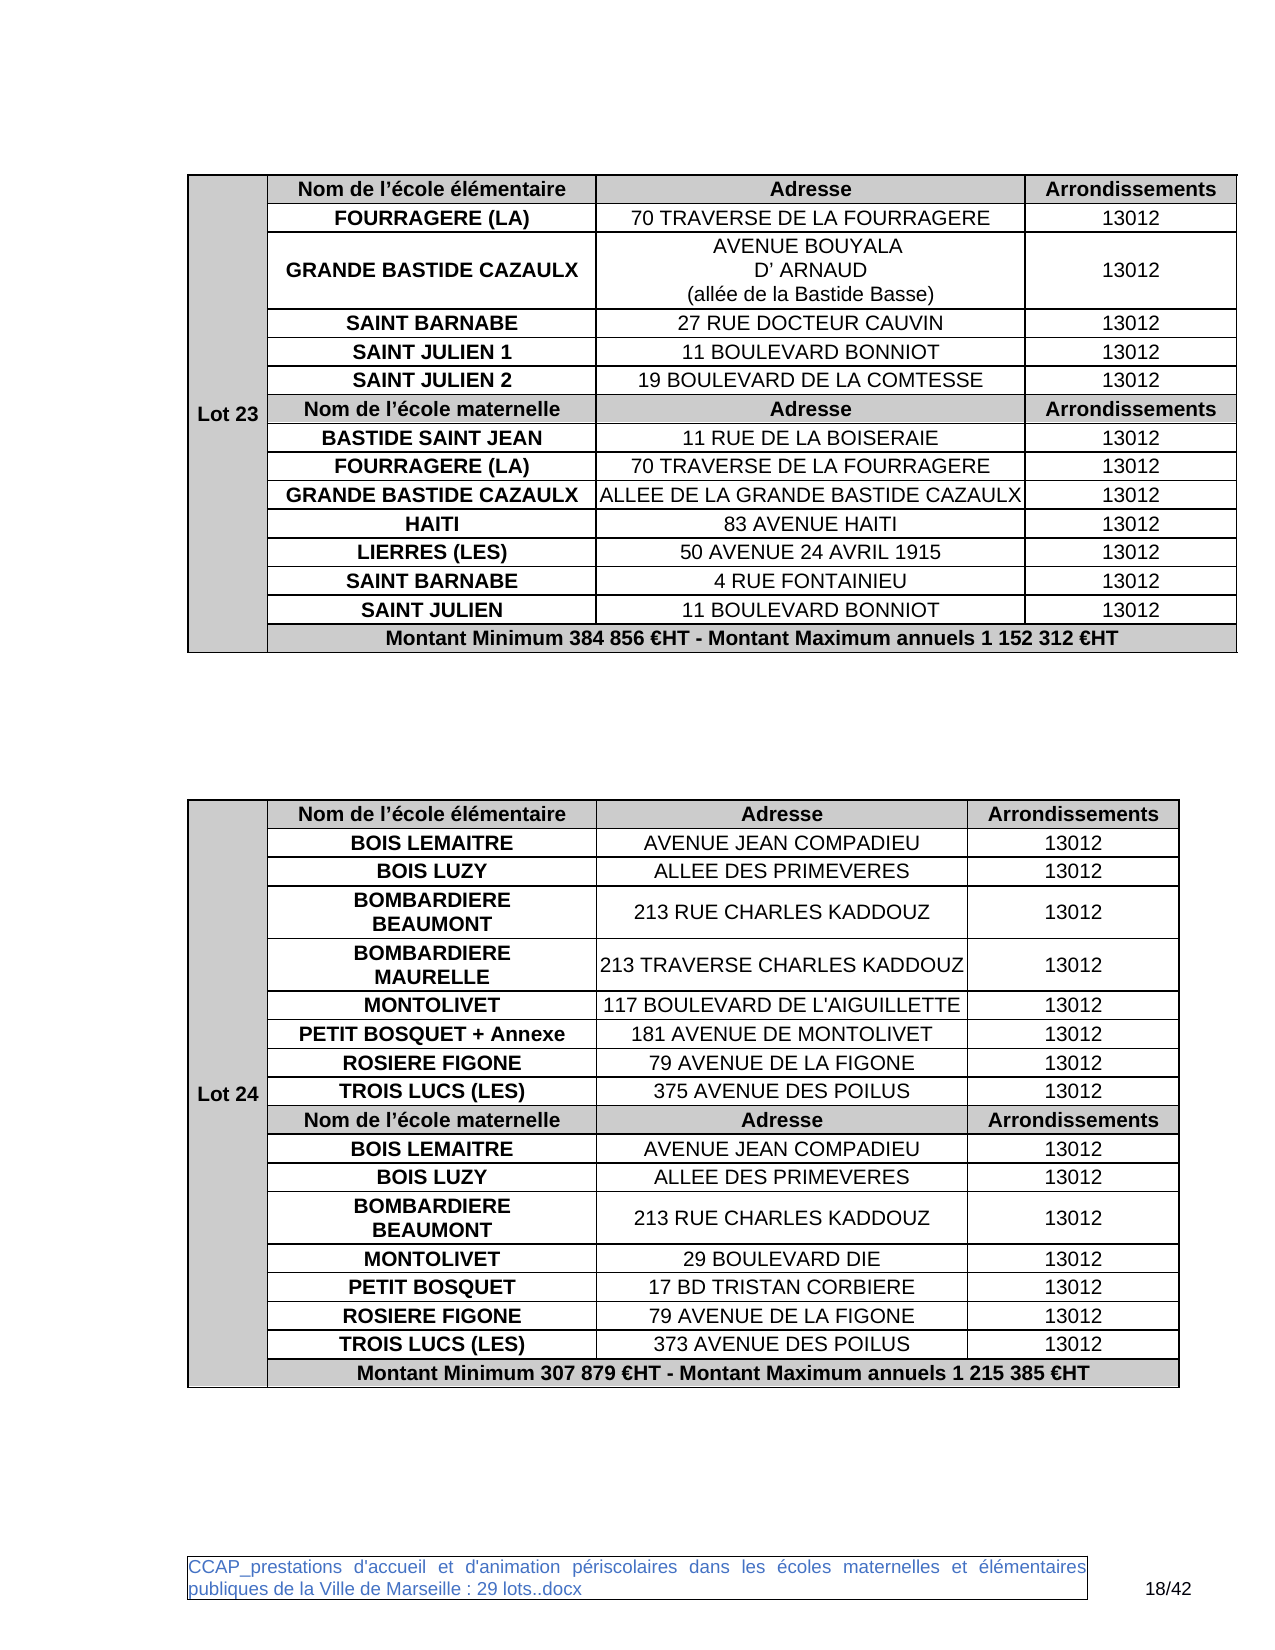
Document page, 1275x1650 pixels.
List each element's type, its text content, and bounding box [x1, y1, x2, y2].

table_cell 13012 [968, 1192, 1178, 1243]
table_cell SAINT JULIEN [268, 596, 595, 623]
table_cell 27 RUE DOCTEUR CAUVIN [597, 310, 1024, 336]
table_cell 213 RUE CHARLES KADDOUZ [597, 1192, 967, 1243]
table_cell 13012 [968, 939, 1178, 990]
table_cell 13012 [968, 1164, 1178, 1191]
table_cell 13012 [1026, 338, 1236, 365]
table_cell 13012 [968, 1020, 1178, 1047]
table_cell 70 TRAVERSE DE LA FOURRAGERE [597, 453, 1024, 480]
table_cell SAINT BARNABE [268, 567, 595, 594]
table_cell 13012 [968, 1245, 1178, 1272]
table_cell BOMBARDIERE BEAUMONT [268, 1192, 596, 1243]
table_cell 19 BOULEVARD DE LA COMTESSE [597, 367, 1024, 394]
table_cell 213 RUE CHARLES KADDOUZ [597, 887, 967, 937]
table_cell PETIT BOSQUET [268, 1273, 596, 1301]
table_cell 13012 [1026, 567, 1236, 594]
table_cell 13012 [968, 1273, 1178, 1301]
table_cell 373 AVENUE DES POILUS [597, 1331, 967, 1358]
table_cell Arrondissements [1026, 395, 1236, 422]
table_cell TROIS LUCS (LES) [268, 1331, 596, 1358]
table_cell AVENUE JEAN COMPADIEU [597, 829, 967, 856]
table_cell TROIS LUCS (LES) [268, 1078, 596, 1105]
table_header Adresse [597, 801, 967, 828]
table_cell 13012 [1026, 481, 1236, 508]
table_cell MONTOLIVET [268, 1245, 596, 1272]
table_cell GRANDE BASTIDE CAZAULX [268, 481, 595, 508]
table_header Arrondissements [968, 801, 1178, 828]
table_cell 375 AVENUE DES POILUS [597, 1078, 967, 1105]
table_cell 13012 [968, 829, 1178, 856]
table_cell 50 AVENUE 24 AVRIL 1915 [597, 539, 1024, 566]
table_cell 4 RUE FONTAINIEU [597, 567, 1024, 594]
table_cell 13012 [968, 1135, 1178, 1162]
table_cell FOURRAGERE (LA) [268, 453, 595, 480]
table_cell Adresse [597, 395, 1024, 422]
table_cell Montant Minimum 384 856 €HT - Montant Maximum annuels 1 152 312 €HT [268, 625, 1236, 652]
table_cell 13012 [1026, 204, 1236, 231]
table_cell 13012 [968, 992, 1178, 1019]
table_cell Nom de l’école maternelle [268, 395, 595, 422]
table_cell BASTIDE SAINT JEAN [268, 424, 595, 451]
table_cell BOIS LEMAITRE [268, 829, 596, 856]
table_cell 13012 [1026, 510, 1236, 537]
table_cell 13012 [968, 1302, 1178, 1329]
table_cell GRANDE BASTIDE CAZAULX [268, 233, 595, 308]
table_cell 13012 [1026, 233, 1236, 308]
table_cell BOIS LEMAITRE [268, 1135, 596, 1162]
table_cell 13012 [1026, 367, 1236, 394]
table_cell AVENUE BOUYALA D’ ARNAUD (allée de la Bastide Basse) [597, 233, 1024, 308]
table_cell Nom de l’école maternelle [268, 1106, 596, 1133]
table_cell 13012 [1026, 424, 1236, 451]
table_cell 13012 [968, 1331, 1178, 1358]
table_cell 17 BD TRISTAN CORBIERE [597, 1273, 967, 1301]
table_cell 13012 [1026, 596, 1236, 623]
table_cell 117 BOULEVARD DE L'AIGUILLETTE [597, 992, 967, 1019]
table_header Nom de l’école élémentaire [268, 801, 596, 828]
table_header Lot 23 [189, 176, 267, 652]
table_cell BOIS LUZY [268, 1164, 596, 1191]
table_cell Montant Minimum 307 879 €HT - Montant Maximum annuels 1 215 385 €HT [268, 1360, 1178, 1386]
table_cell PETIT BOSQUET + Annexe [268, 1020, 596, 1047]
table_cell LIERRES (LES) [268, 539, 595, 566]
table_cell SAINT BARNABE [268, 310, 595, 336]
table_cell 11 BOULEVARD BONNIOT [597, 338, 1024, 365]
table_cell 79 AVENUE DE LA FIGONE [597, 1049, 967, 1076]
table_cell 13012 [1026, 453, 1236, 480]
table_cell 213 TRAVERSE CHARLES KADDOUZ [597, 939, 967, 990]
table_cell MONTOLIVET [268, 992, 596, 1019]
table_cell 79 AVENUE DE LA FIGONE [597, 1302, 967, 1329]
table_cell 13012 [1026, 539, 1236, 566]
table_cell 181 AVENUE DE MONTOLIVET [597, 1020, 967, 1047]
table_cell BOIS LUZY [268, 858, 596, 885]
table_cell 70 TRAVERSE DE LA FOURRAGERE [597, 204, 1024, 231]
table_cell ROSIERE FIGONE [268, 1049, 596, 1076]
table_cell FOURRAGERE (LA) [268, 204, 595, 231]
table_cell Adresse [597, 1106, 967, 1133]
table_cell 13012 [968, 1049, 1178, 1076]
table_cell AVENUE JEAN COMPADIEU [597, 1135, 967, 1162]
table_header Lot 24 [189, 801, 267, 1386]
table_header Arrondissements [1026, 176, 1236, 203]
table_cell 13012 [968, 887, 1178, 937]
table_cell BOMBARDIERE BEAUMONT [268, 887, 596, 937]
table_cell 29 BOULEVARD DIE [597, 1245, 967, 1272]
table_cell BOMBARDIERE MAURELLE [268, 939, 596, 990]
table_cell HAITI [268, 510, 595, 537]
table_cell 13012 [968, 858, 1178, 885]
table_header Nom de l’école élémentaire [268, 176, 595, 203]
table_cell 11 RUE DE LA BOISERAIE [597, 424, 1024, 451]
table_cell ALLEE DE LA GRANDE BASTIDE CAZAULX [597, 481, 1024, 508]
table_cell SAINT JULIEN 2 [268, 367, 595, 394]
table_cell SAINT JULIEN 1 [268, 338, 595, 365]
table_cell 83 AVENUE HAITI [597, 510, 1024, 537]
table_cell ROSIERE FIGONE [268, 1302, 596, 1329]
table_cell 13012 [1026, 310, 1236, 336]
table_header Adresse [597, 176, 1024, 203]
table_cell ALLEE DES PRIMEVERES [597, 858, 967, 885]
table_cell 11 BOULEVARD BONNIOT [597, 596, 1024, 623]
table_cell 13012 [968, 1078, 1178, 1105]
table_cell ALLEE DES PRIMEVERES [597, 1164, 967, 1191]
table_cell Arrondissements [968, 1106, 1178, 1133]
